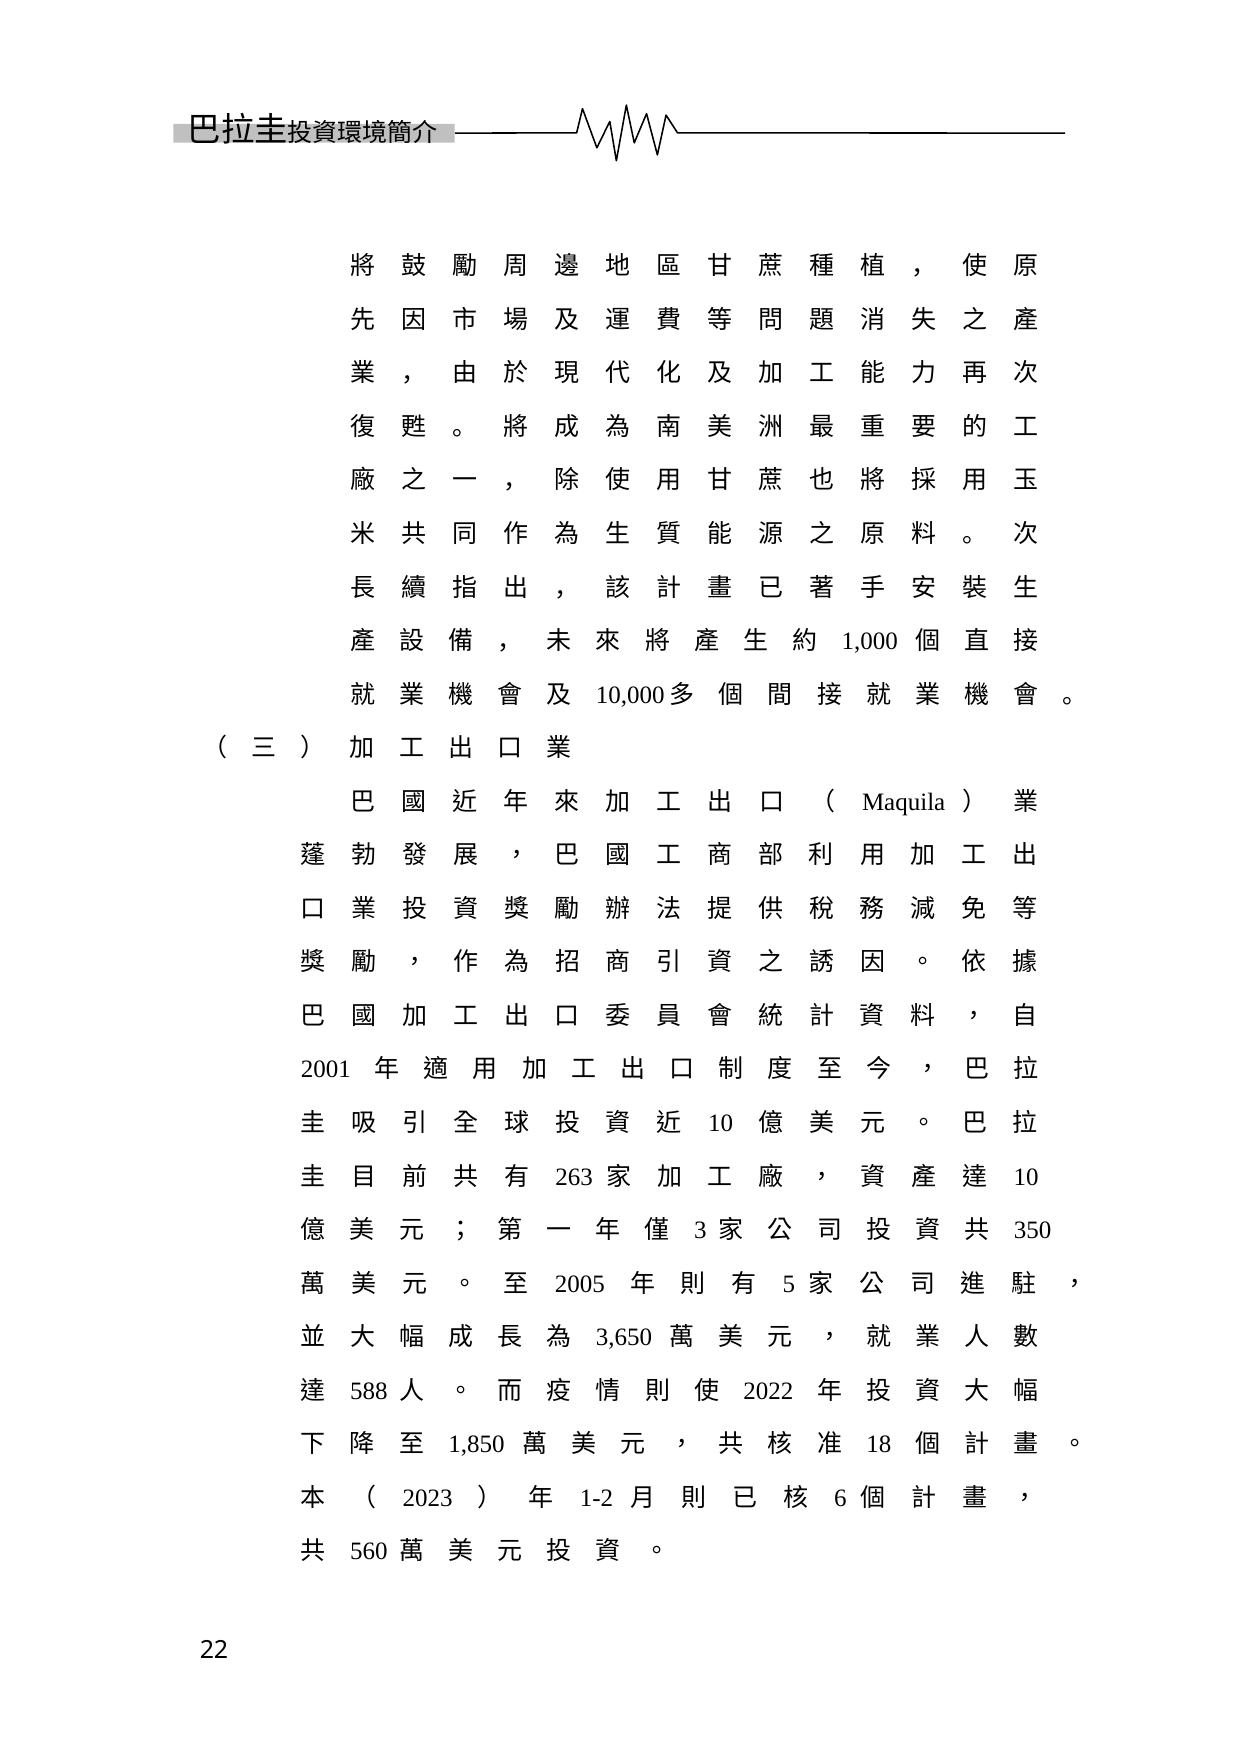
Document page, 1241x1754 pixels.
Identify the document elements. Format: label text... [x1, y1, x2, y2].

text 巴國近年來加工出口（Maquila）業蓬勃發展，巴國工商部利用加工出口業投資獎勵辦法提供稅務減免等獎勵，作為招商引資之誘因。依據巴國加工出口委員會統計資料，自2001年適用加工出口制度至今，巴拉圭吸引全球投資近10億美元。巴拉圭目前共有263家加工廠，資產達10億美元；第一年僅3家公司投資共350萬美元。至2005年則有5家公司進駐，並大幅成長為3,650萬美元，就業人數達588人。而疫情則使2022年投資大幅下降至1,850萬美元，共核准18個計畫。本（2023）年1-2月則已核6個計畫，共560萬美元投資。 [276, 773, 1063, 1576]
text （三）加工出口業 [202, 719, 1063, 773]
text 巴拉圭農牧部（MAG）2023年1月27日宣布，第一家以甘蔗為原料製造生質燃料（乙醇）之大型工廠將啟用，其位於距巴京200公里之Caazapá省，由於其現代化技術及生產量能能力（包括玉米穀物加工），將成為南美洲指標工廠之一。農牧部次長Ebert Benítez指出，該計畫占地約10,000公頃，而其他配合甘蔗田也約10,000公頃之土地，農部將鼓勵周邊地區甘蔗種植，使原先因市場及運費等問題消失之產業，由於現代化及加工能力再次復甦。將成為南美洲最重要的工廠之一，除使用甘蔗也將採用玉米共同作為生質能源之原料。次長續指出，該計畫已著手安裝生產設備，未來將產生約1,000個直接就業機會及10,000多個間接就業機會。 [325, 237, 1063, 719]
